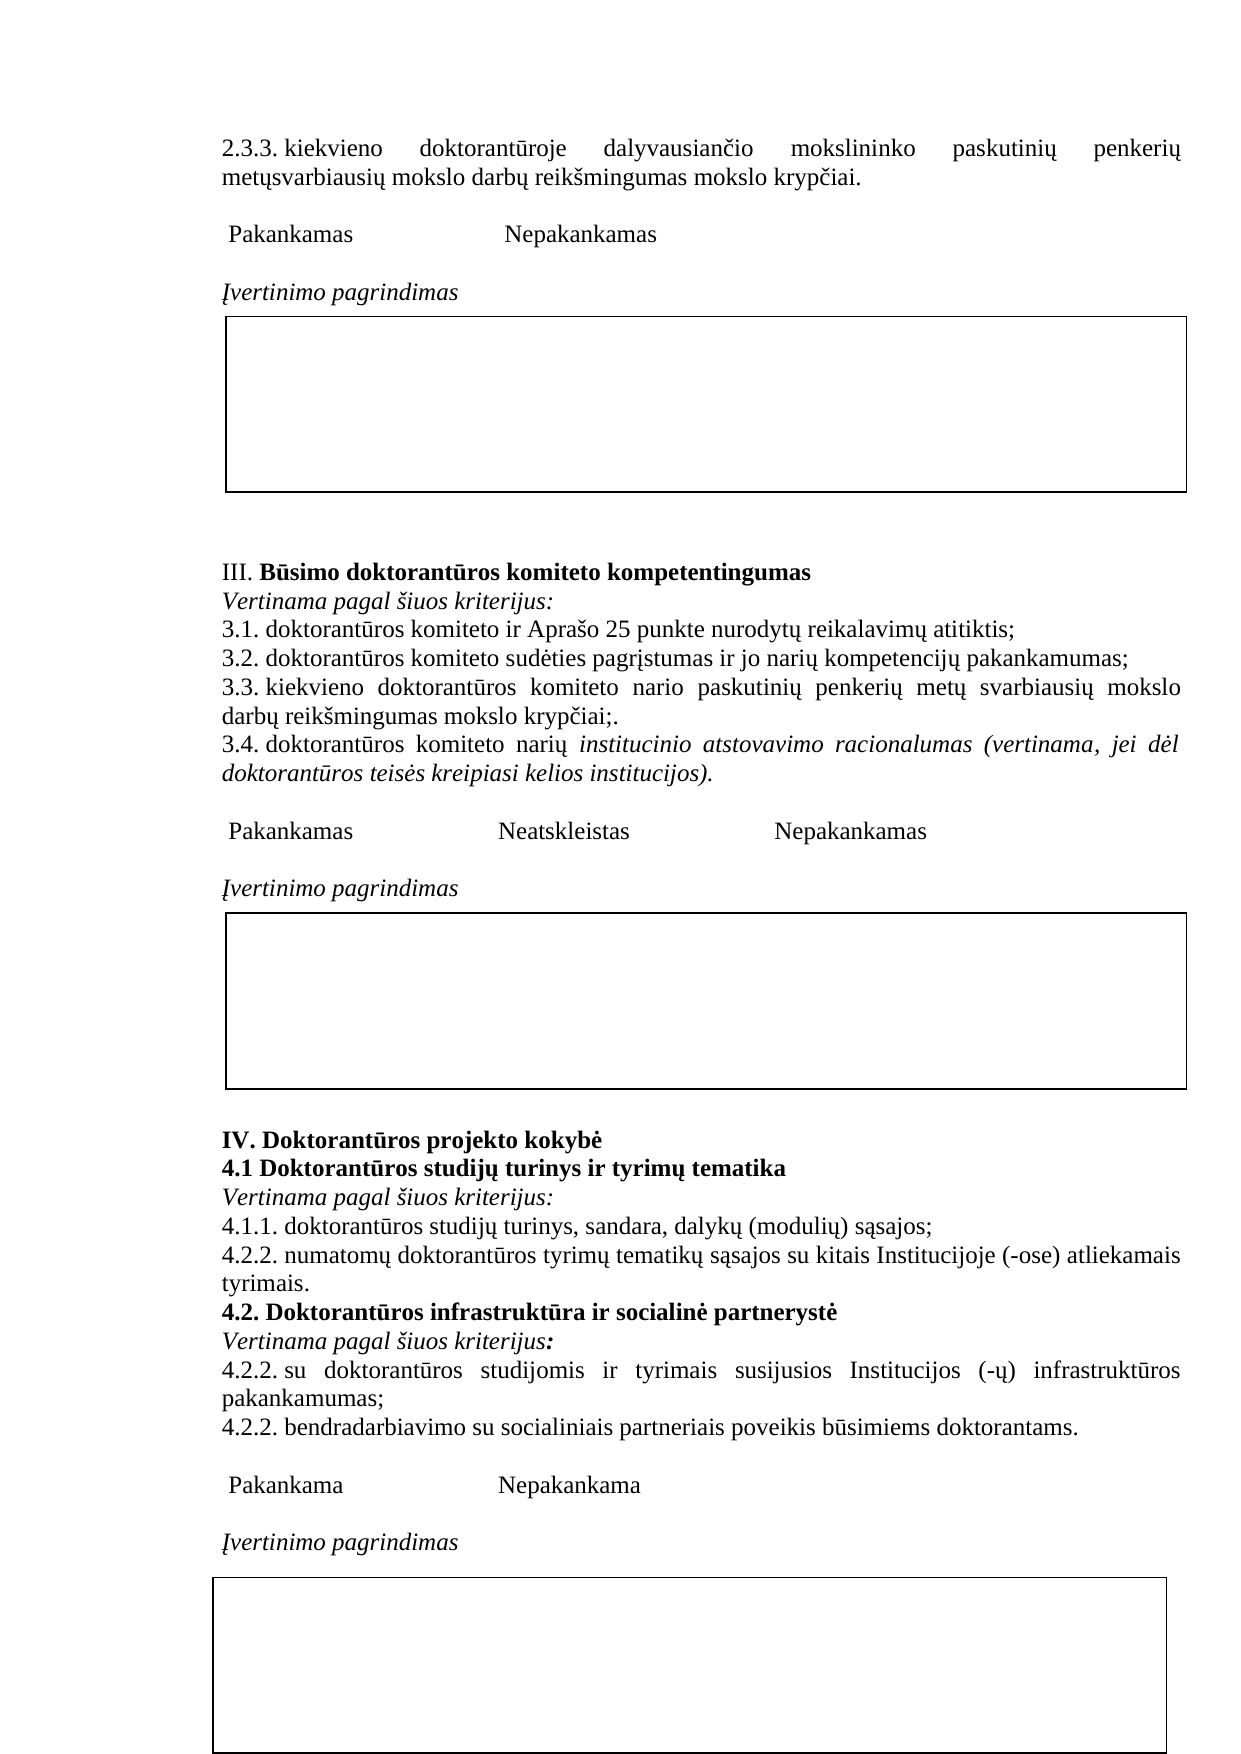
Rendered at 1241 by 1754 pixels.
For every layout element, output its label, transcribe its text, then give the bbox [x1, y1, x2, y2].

text Pakankamas Nepakankamas [222, 219, 1181, 248]
text 4.2.2. bendradarbiavimo su socialiniais partneriais poveikis būsimiems doktorantams. [222, 1412, 1181, 1441]
text 3.3. kiekvieno doktorantūros komiteto nario paskutinių penkerių metų svarbiausių mokslo darbų reikšmingumas mokslo krypčiai;. [222, 672, 1181, 729]
text Pakankamas Neatskleistas Nepakankamas [222, 816, 1181, 844]
text 3.1. doktorantūros komiteto ir Aprašo 25 punkte nurodytų reikalavimų atitiktis; [222, 614, 1181, 643]
text III. Būsimo doktorantūros komiteto kompetentingumas [222, 557, 1181, 586]
text Įvertinimo pagrindimas [222, 277, 1181, 305]
text 4.1.1. doktorantūros studijų turinys, sandara, dalykų (modulių) sąsajos; [222, 1211, 1181, 1240]
text 4.2.2. su doktorantūros studijomis ir tyrimais susijusios Institucijos (-ų) infrastruktūros pakankamumas; [222, 1355, 1181, 1412]
text 3.4. doktorantūros komiteto narių institucinio atstovavimo racionalumas (vertinama, jei dėl doktorantūros teisės kreipiasi kelios institucijos). [222, 729, 1181, 787]
text 4.2.2. numatomų doktorantūros tyrimų tematikų sąsajos su kitais Institucijoje (-ose) atliekamais tyrimais. [222, 1240, 1181, 1297]
text 2.3.3. kiekvieno doktorantūroje dalyvausiančio mokslininko paskutinių penkerių metųsvarbiausių mokslo darbų reikšmingumas mokslo krypčiai. [222, 133, 1181, 190]
text Vertinama pagal šiuos kriterijus: [222, 1182, 1181, 1211]
text Vertinama pagal šiuos kriterijus: [222, 586, 1181, 614]
text 4.2. Doktorantūros infrastruktūra ir socialinė partnerystė [222, 1297, 1181, 1326]
text Įvertinimo pagrindimas [222, 873, 1181, 902]
text Pakankama Nepakankama [222, 1470, 1181, 1498]
text 3.2. doktorantūros komiteto sudėties pagrįstumas ir jo narių kompetencijų pakankamumas; [222, 643, 1181, 672]
text Vertinama pagal šiuos kriterijus: [222, 1326, 1181, 1355]
text Įvertinimo pagrindimas [222, 1527, 1181, 1556]
text 4.1 Doktorantūros studijų turinys ir tyrimų tematika [222, 1153, 1181, 1182]
text IV. Doktorantūros projekto kokybė [222, 1125, 1181, 1153]
